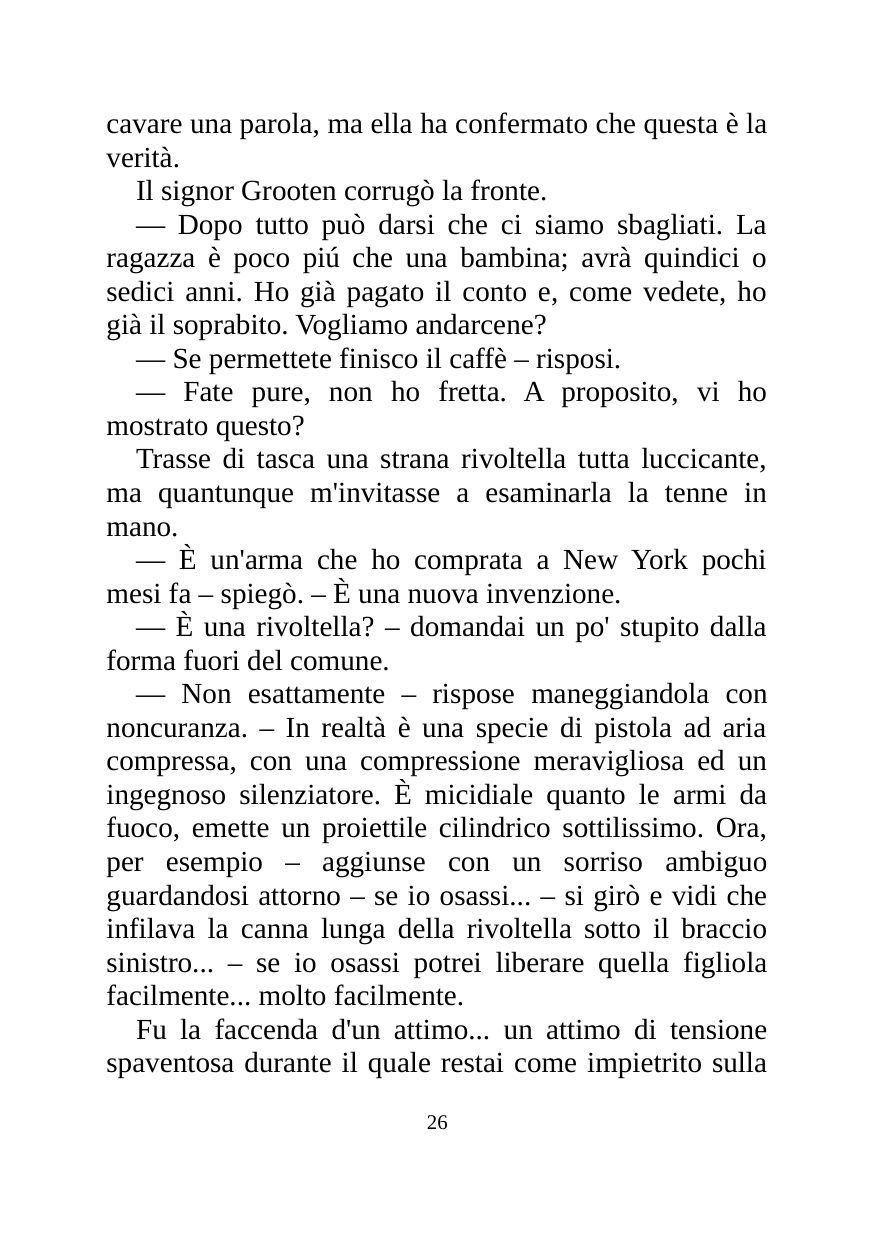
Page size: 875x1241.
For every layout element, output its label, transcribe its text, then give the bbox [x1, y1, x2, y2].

text — È un'arma che ho comprata a New York pochi mesi fa – spiegò. – È una nuova invenzione. [106, 542, 768, 609]
text — Non esattamente – rispose maneggiandola con noncuranza. – In realtà è una specie di pistola ad aria compressa, con una compressione meravigliosa ed un ingegnoso silenziatore. È micidiale quanto le armi da fuoco, emette un proiettile cilindrico sottilissimo. Ora, per esempio – aggiunse con un sorriso ambiguo guardandosi attorno – se io osassi... – si girò e vidi che infilava la canna lunga della rivoltella sotto il braccio sinistro... – se io osassi potrei liberare quella figliola facilmente... molto facilmente. [106, 676, 768, 1012]
text — È una rivoltella? – domandai un po' stupito dalla forma fuori del comune. [106, 609, 768, 676]
text cavare una parola, ma ella ha confermato che questa è la verità. [106, 106, 768, 173]
text Fu la faccenda d'un attimo... un attimo di tensione spaventosa durante il quale restai come impietrito sulla [106, 1012, 768, 1079]
text — Fate pure, non ho fretta. A proposito, vi ho mostrato questo? [106, 374, 768, 442]
text Trasse di tasca una strana rivoltella tutta luccicante, ma quantunque m'invitasse a esaminarla la tenne in mano. [106, 442, 768, 542]
text Il signor Grooten corrugò la fronte. [106, 173, 768, 207]
text — Dopo tutto può darsi che ci siamo sbagliati. La ragazza è poco piú che una bambina; avrà quindici o sedici anni. Ho già pagato il conto e, come vedete, ho già il soprabito. Vogliamo andarcene? [106, 207, 768, 341]
text — Se permettete finisco il caffè – risposi. [106, 341, 768, 374]
